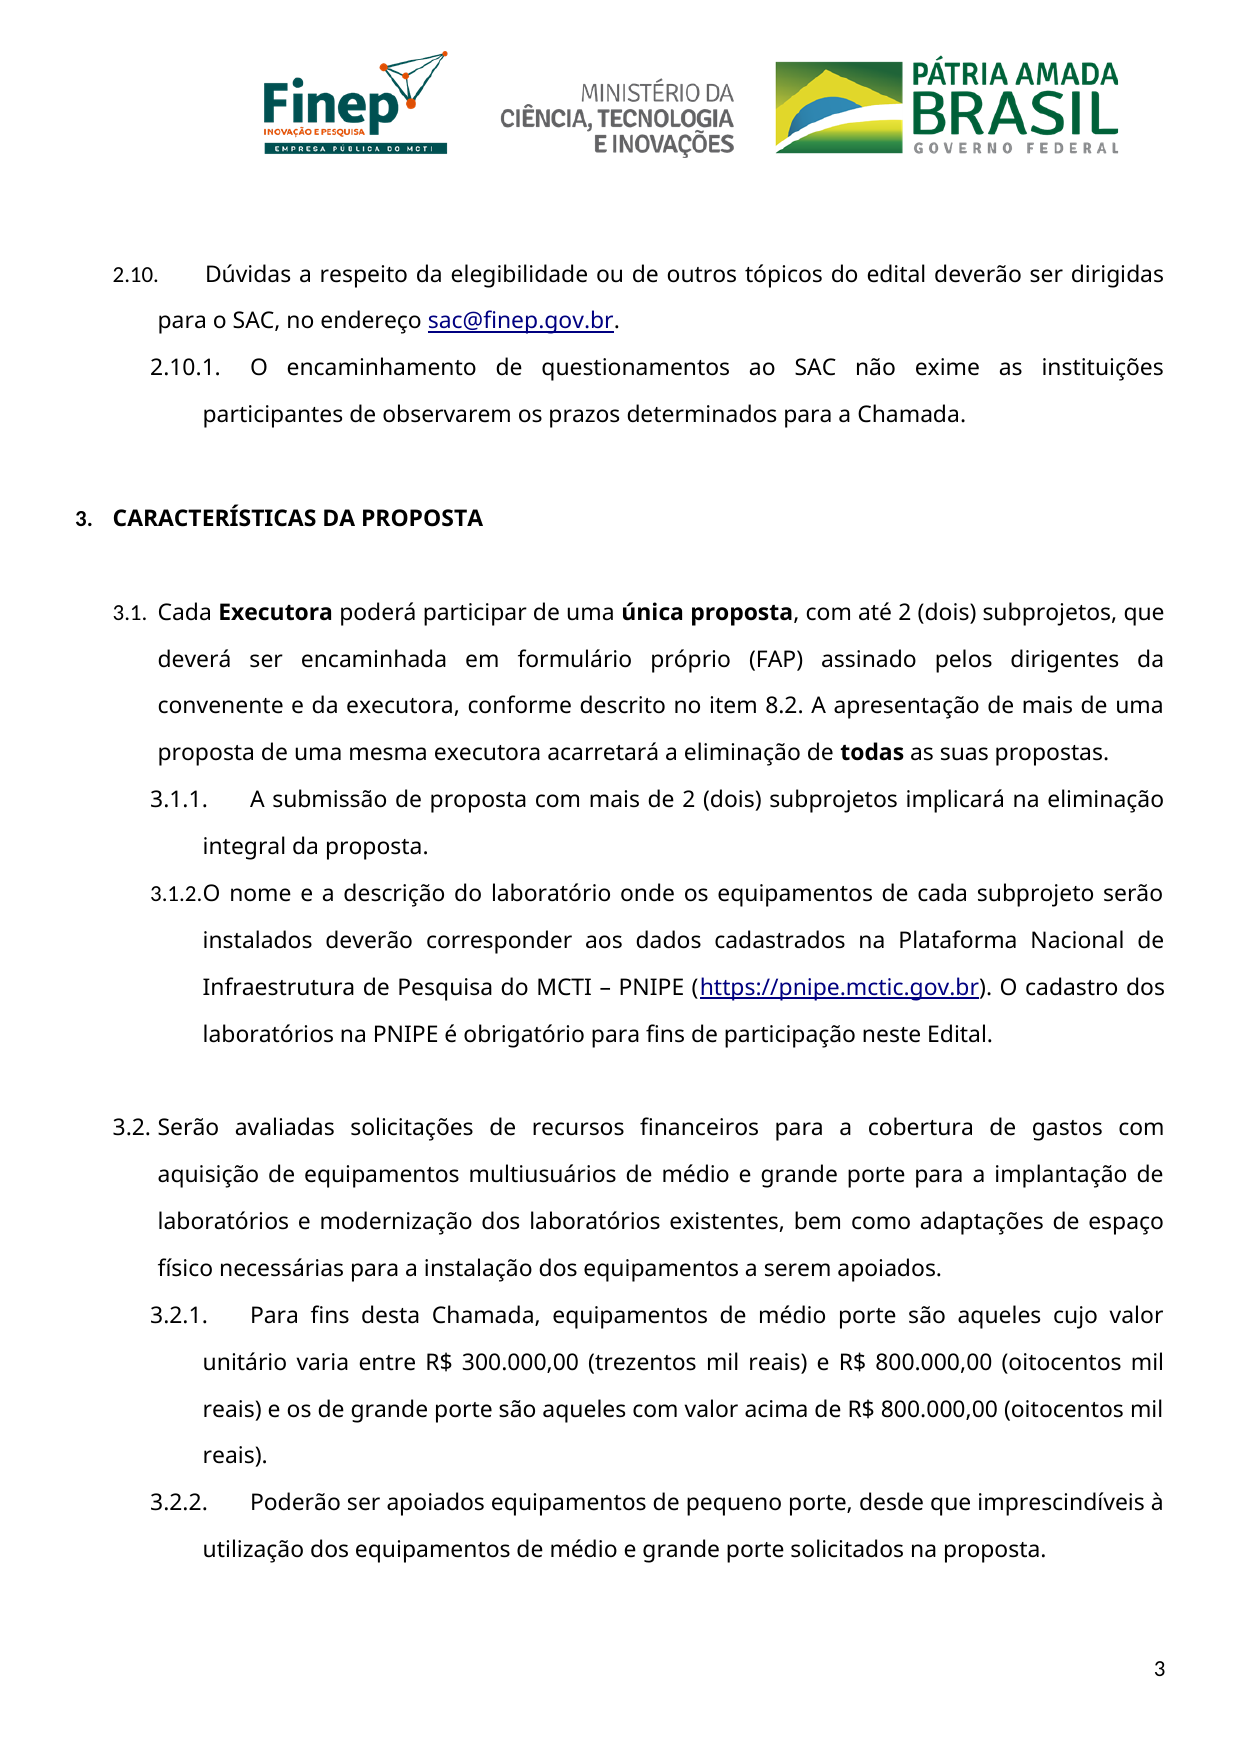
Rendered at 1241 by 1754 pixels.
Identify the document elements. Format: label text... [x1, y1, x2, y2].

list O nome e a descrição do laboratório onde os equipamentos de cada subprojeto serão instalados deverão corresponder aos dados cadastrados na Plataforma Nacional de Infraestrutura de Pesquisa do MCTI – PNIPE (https://pnipe.mctic.gov.br). O cadastro dos laboratórios na PNIPE é obrigatório para fins de participação neste Edital. [150, 877, 1165, 1049]
list O encaminhamento de questionamentos ao SAC não exime as instituições participantes de observarem os prazos determinados para a Chamada. [150, 351, 1165, 429]
list Para fins desta Chamada, equipamentos de médio porte são aqueles cujo valor unitário varia entre R$ 300.000,00 (trezentos mil reais) e R$ 800.000,00 (oitocentos mil reais) e os de grande porte são aqueles com valor acima de R$ 800.000,00 (oitocentos mil reais). [150, 1299, 1165, 1471]
list A submissão de proposta com mais de 2 (dois) subprojetos implicará na eliminação integral da proposta. [150, 783, 1165, 861]
list Cada Executora poderá participar de uma única proposta, com até 2 (dois) subprojetos, que deverá ser encaminhada em formulário próprio (FAP) assinado pelos dirigentes da convenente e da executora, conforme descrito no item 8.2. A apresentação de mais de uma proposta de uma mesma executora acarretará a eliminação de todas as suas propostas. [112, 596, 1165, 767]
list Serão avaliadas solicitações de recursos financeiros para a cobertura de gastos com aquisição de equipamentos multiusuários de médio e grande porte para a implantação de laboratórios e modernização dos laboratórios existentes, bem como adaptações de espaço físico necessárias para a instalação dos equipamentos a serem apoiados. [112, 1111, 1165, 1283]
list CARACTERÍSTICAS DA PROPOSTA [75, 502, 1165, 533]
list Poderão ser apoiados equipamentos de pequeno porte, desde que imprescindíveis à utilização dos equipamentos de médio e grande porte solicitados na proposta. [150, 1486, 1165, 1564]
list Dúvidas a respeito da elegibilidade ou de outros tópicos do edital deverão ser dirigidas para o SAC, no endereço sac@finep.gov.br. [112, 258, 1165, 336]
